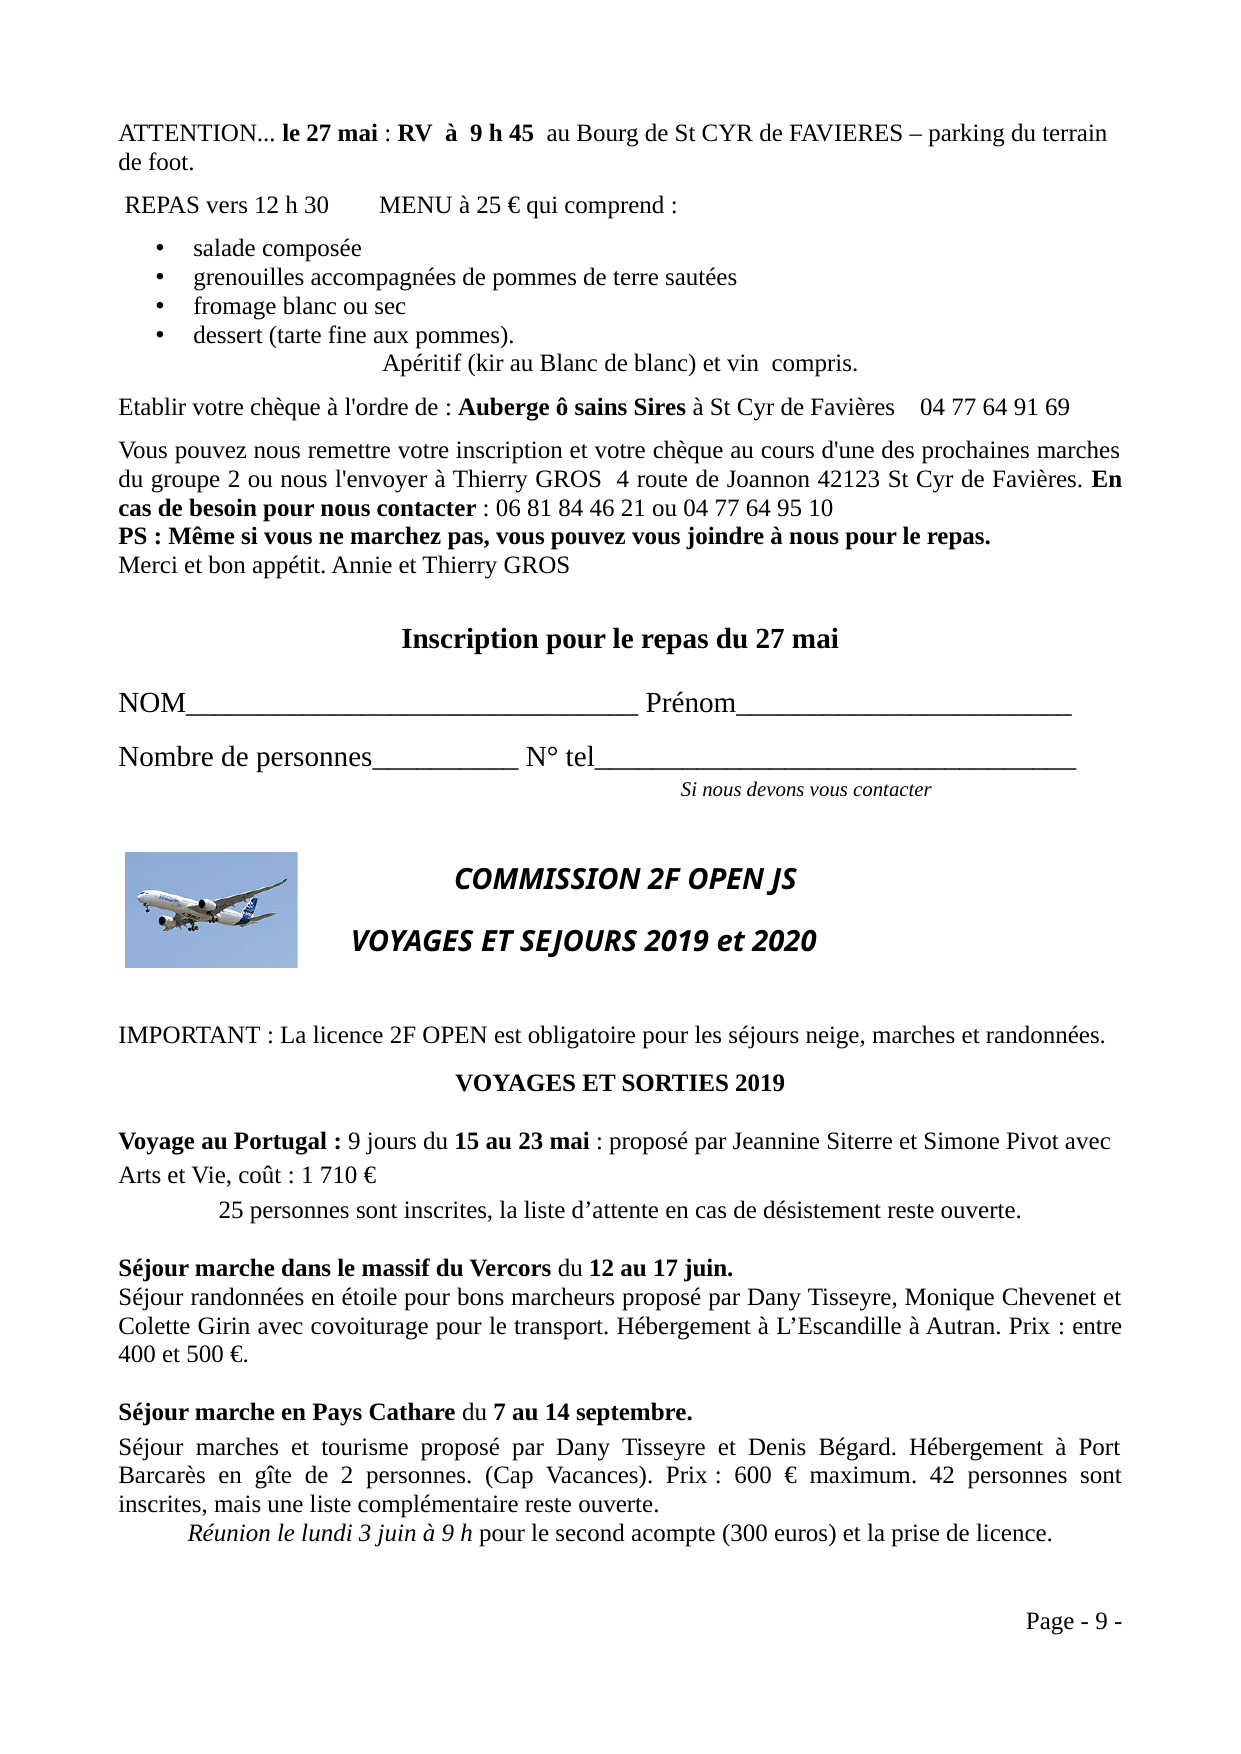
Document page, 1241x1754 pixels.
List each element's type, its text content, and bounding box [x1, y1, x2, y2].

text Apéritif (kir au Blanc de blanc) et vin compris. [118, 348, 1122, 377]
text Vous pouvez nous remettre votre inscription et votre chèque au cours d'une des prochaines marches du groupe 2 ou nous l'envoyer à Thierry GROS 4 route de Joannon 42123 St Cyr de Favières. En cas de besoin pour nous contacter : 06 81 84 46 21 ou 04 77 64 95 10 [118, 435, 1122, 521]
text Nombre de personnes__________ N° tel_________________________________ [118, 739, 1122, 773]
text Séjour marches et tourisme proposé par Dany Tisseyre et Denis Bégard. Hébergement à Port Barcarès en gîte de 2 personnes. (Cap Vacances). Prix : 600 € maximum. 42 personnes sont inscrites, mais une liste complémentaire reste ouverte. [118, 1432, 1122, 1518]
text NOM_______________________________ Prénom_______________________ [118, 685, 1122, 718]
text Merci et bon appétit. Annie et Thierry GROS [118, 550, 1122, 579]
text Si nous devons vous contacter [118, 773, 1122, 802]
picture [125, 852, 298, 968]
text 25 personnes sont inscrites, la liste d’attente en cas de désistement reste ouverte. [118, 1195, 1122, 1223]
text VOYAGES ET SEJOURS 2019 et 2020 [298, 921, 1122, 960]
text IMPORTANT : La licence 2F OPEN est obligatoire pour les séjours neige, marches et randonnées. [118, 1020, 1122, 1049]
list grenouilles accompagnées de pommes de terre sautées [156, 262, 1122, 291]
text Etablir votre chèque à l'ordre de : Auberge ô sains Sires à St Cyr de Favières 04 77 64 91 69 [118, 392, 1122, 421]
text Voyage au Portugal : 9 jours du 15 au 23 mai : proposé par Jeannine Siterre et Simone Pivot avec Arts et Vie, coût : 1 710 € [118, 1126, 1122, 1189]
text Séjour marche en Pays Cathare du 7 au 14 septembre. [118, 1397, 1122, 1426]
text COMMISSION 2F OPEN JS [298, 858, 1122, 898]
text PS : Même si vous ne marchez pas, vous pouvez vous joindre à nous pour le repas. [118, 521, 1122, 550]
text REPAS vers 12 h 30 MENU à 25 € qui comprend : [118, 190, 1122, 219]
text Inscription pour le repas du 27 mai [118, 622, 1122, 655]
list fromage blanc ou sec [156, 291, 1122, 320]
list dessert (tarte fine aux pommes). [156, 320, 1122, 348]
list salade composée [156, 233, 1122, 262]
text ATTENTION... le 27 mai : RV à 9 h 45 au Bourg de St CYR de FAVIERES – parking du terrain de foot. [118, 118, 1122, 176]
text VOYAGES ET SORTIES 2019 [118, 1068, 1122, 1097]
text Séjour randonnées en étoile pour bons marcheurs proposé par Dany Tisseyre, Monique Chevenet et Colette Girin avec covoiturage pour le transport. Hébergement à L’Escandille à Autran. Prix : entre 400 et 500 €. [118, 1282, 1122, 1368]
text Réunion le lundi 3 juin à 9 h pour le second acompte (300 euros) et la prise de licence. [118, 1518, 1122, 1547]
text Séjour marche dans le massif du Vercors du 12 au 17 juin. [118, 1253, 1122, 1282]
